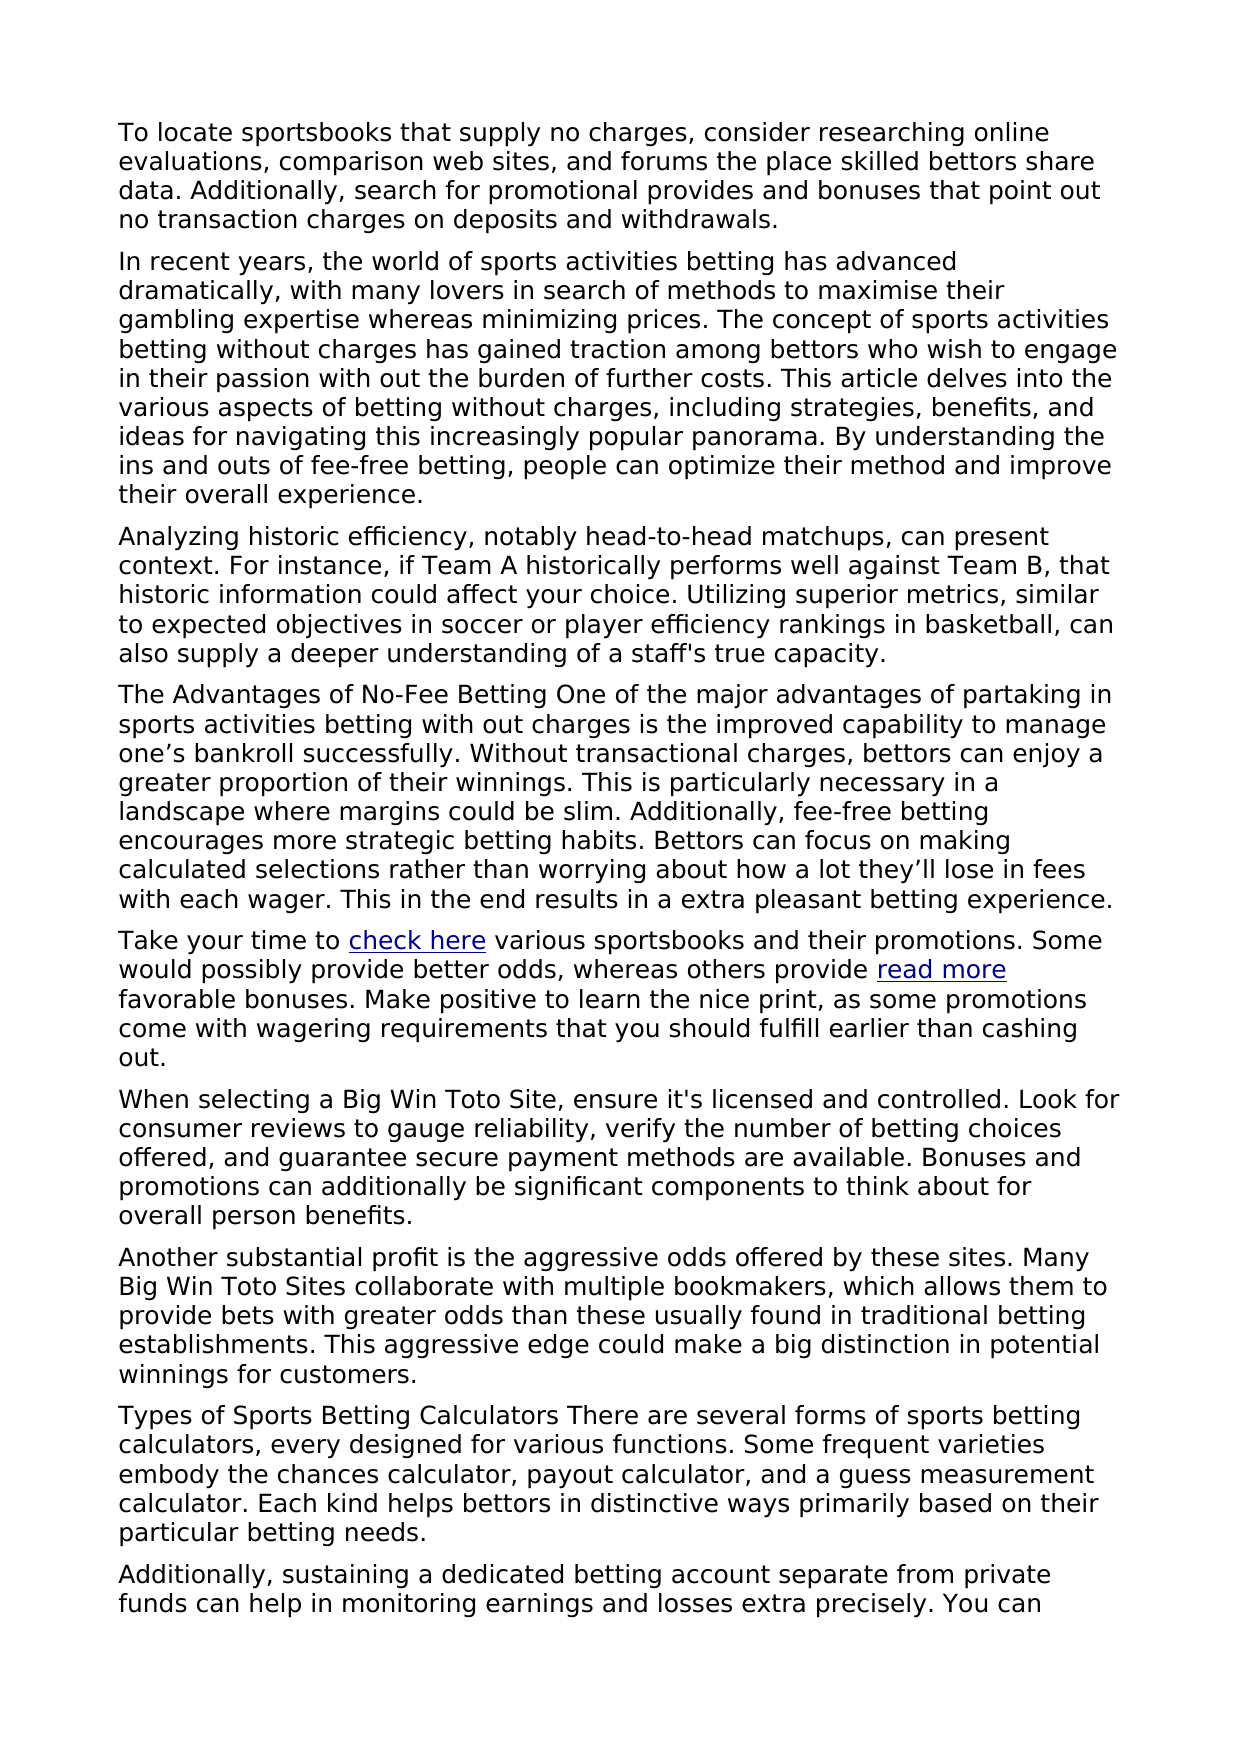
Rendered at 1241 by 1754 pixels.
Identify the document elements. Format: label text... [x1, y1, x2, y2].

text When selecting a Big Win Toto Site, ensure it's licensed and controlled. Look for consumer reviews to gauge reliability, verify the number of betting choices offered, and guarantee secure payment methods are available. Bonuses and promotions can additionally be significant components to think about for overall person benefits. [118, 1085, 1122, 1231]
text In recent years, the world of sports activities betting has advanced dramatically, with many lovers in search of methods to maximise their gambling expertise whereas minimizing prices. The concept of sports activities betting without charges has gained traction among bettors who wish to engage in their passion with out the burden of further costs. This article delves into the various aspects of betting without charges, including strategies, benefits, and ideas for navigating this increasingly popular panorama. By understanding the ins and outs of fee-free betting, people can optimize their method and improve their overall experience. [118, 247, 1122, 510]
text Types of Sports Betting Calculators There are several forms of sports betting calculators, every designed for various functions. Some frequent varieties embody the chances calculator, payout calculator, and a guess measurement calculator. Each kind helps bettors in distinctive ways primarily based on their particular betting needs. [118, 1401, 1122, 1547]
text Take your time to check here various sportsbooks and their promotions. Some would possibly provide better odds, whereas others provide read more favorable bonuses. Make positive to learn the nice print, as some promotions come with wagering requirements that you should fulfill earlier than cashing out. [118, 926, 1122, 1072]
text Additionally, sustaining a dedicated betting account separate from private funds can help in monitoring earnings and losses extra precisely. You can [118, 1560, 1122, 1618]
text To locate sportsbooks that supply no charges, consider researching online evaluations, comparison web sites, and forums the place skilled bettors share data. Additionally, search for promotional provides and bonuses that point out no transaction charges on deposits and withdrawals. [118, 118, 1122, 235]
text The Advantages of No-Fee Betting One of the major advantages of partaking in sports activities betting with out charges is the improved capability to manage one’s bankroll successfully. Without transactional charges, bettors can enjoy a greater proportion of their winnings. This is particularly necessary in a landscape where margins could be slim. Additionally, fee-free betting encourages more strategic betting habits. Bettors can focus on making calculated selections rather than worrying about how a lot they’ll lose in fees with each wager. This in the end results in a extra pleasant betting experience. [118, 681, 1122, 914]
text Another substantial profit is the aggressive odds offered by these sites. Many Big Win Toto Sites collaborate with multiple bookmakers, which allows them to provide bets with greater odds than these usually found in traditional betting establishments. This aggressive edge could make a big distinction in potential winnings for customers. [118, 1243, 1122, 1389]
text Analyzing historic efficiency, notably head-to-head matchups, can present context. For instance, if Team A historically performs well against Team B, that historic information could affect your choice. Utilizing superior metrics, similar to expected objectives in soccer or player efficiency rankings in basketball, can also supply a deeper understanding of a staff's true capacity. [118, 522, 1122, 668]
